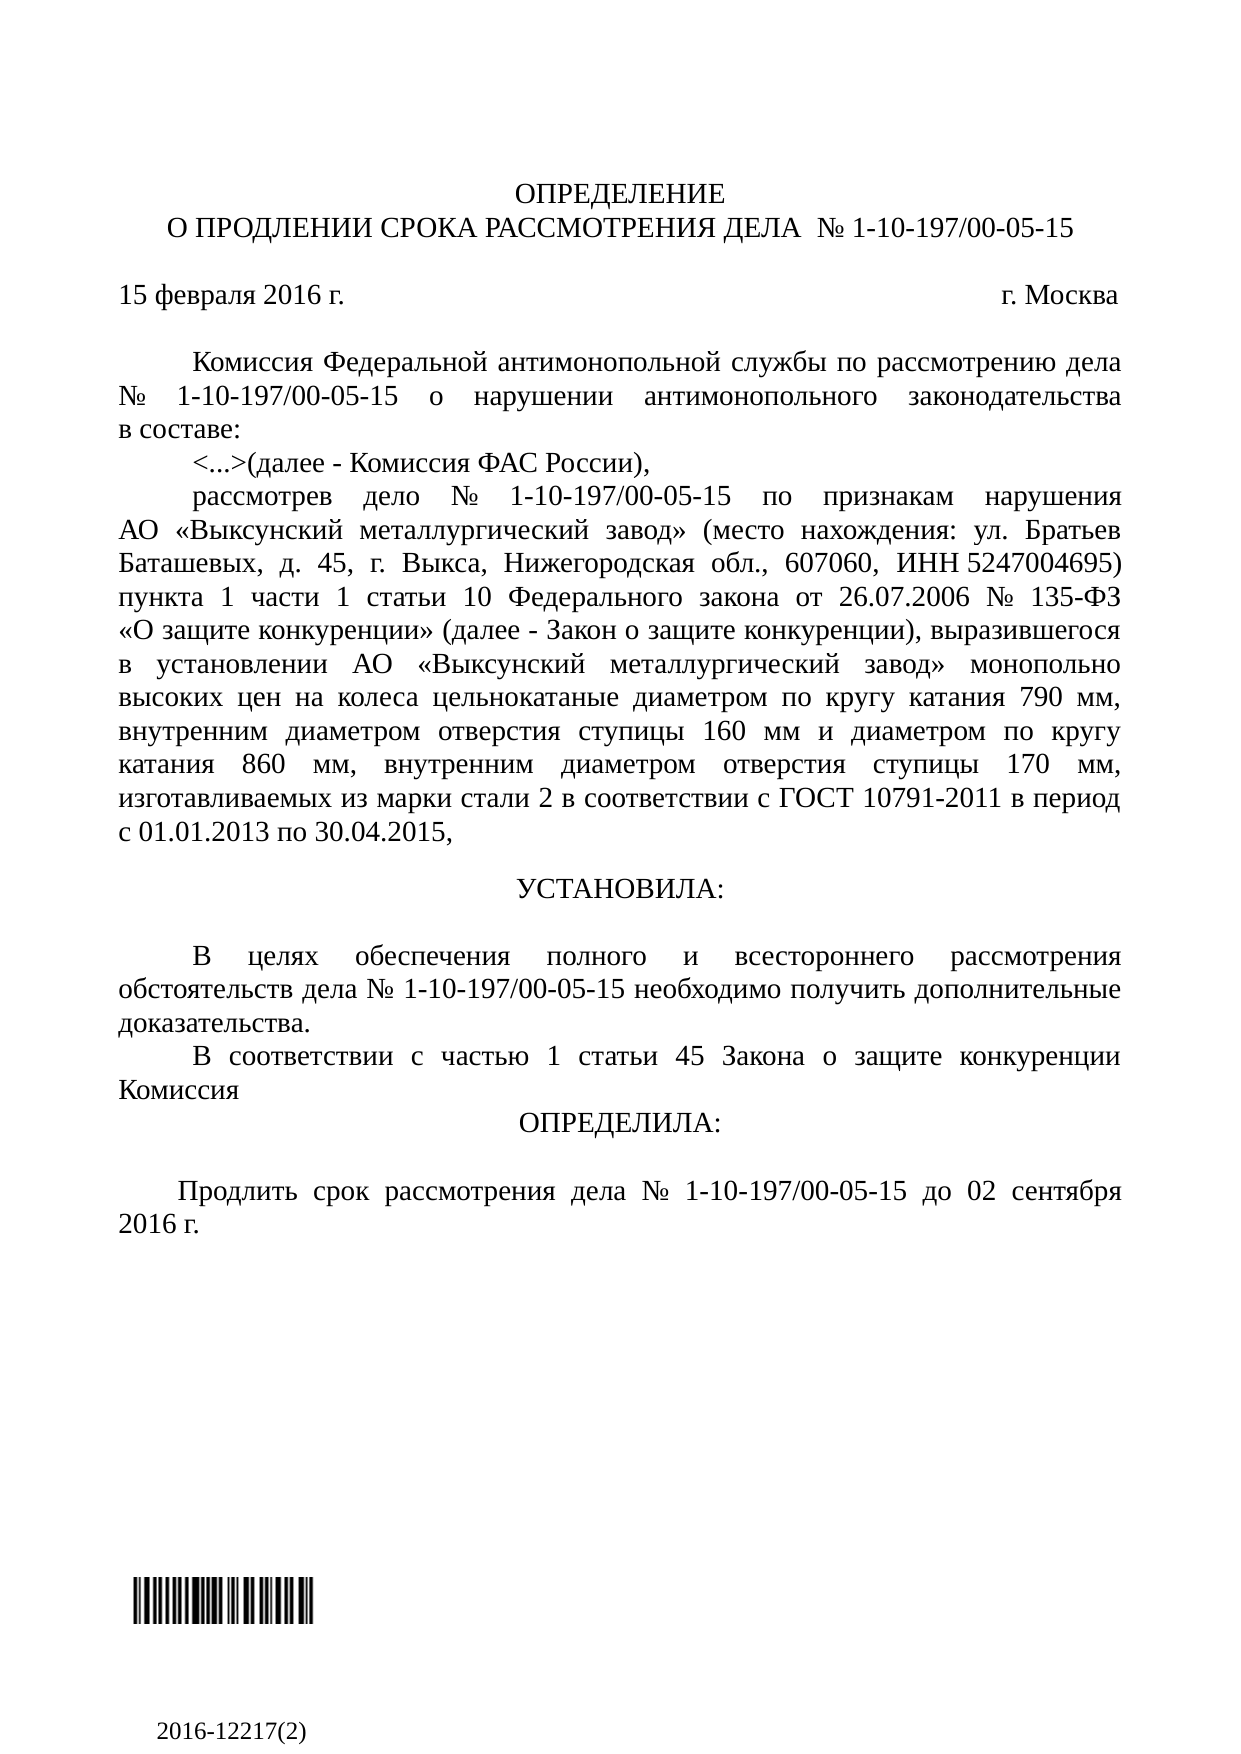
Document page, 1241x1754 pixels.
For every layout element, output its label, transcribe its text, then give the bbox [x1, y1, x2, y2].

text УСТАНОВИЛА: [118, 871, 1122, 904]
text рассмотрев дело № 1-10-197/00-05-15 по признакам нарушения АО «Выксунский металлургический завод» (место нахождения: ул. Братьев Баташевых, д. 45, г. Выкса, Нижегородская обл., 607060, ИНН 5247004695) пункта 1 части 1 статьи 10 Федерального закона от 26.07.2006 № 135-ФЗ «О защите конкуренции» (далее - Закон о защите конкуренции), выразившегося в установлении АО «Выксунский металлургический завод» монопольно высоких цен на колеса цельнокатаные диаметром по кругу катания 790 мм, внутренним диаметром отверстия ступицы 160 мм и диаметром по кругу катания 860 мм, внутренним диаметром отверстия ступицы 170 мм, изготавливаемых из марки стали 2 в соответствии с ГОСТ 10791-2011 в период с 01.01.2013 по 30.04.2015, [118, 478, 1122, 847]
text Комиссия Федеральной антимонопольной службы по рассмотрению дела № 1-10-197/00-05-15 о нарушении антимонопольного законодательства в составе: [118, 344, 1122, 445]
text В целях обеспечения полного и всестороннего рассмотрения обстоятельств дела № 1-10-197/00-05-15 необходимо получить дополнительные доказательства. [118, 938, 1122, 1038]
text В соответствии с частью 1 статьи 45 Закона о защите конкуренции Комиссия [118, 1038, 1122, 1106]
text 15 февраля 2016 г. г. Москва [118, 277, 1122, 311]
text Продлить срок рассмотрения дела № 1-10-197/00-05-15 до 02 сентября 2016 г. [118, 1173, 1122, 1240]
text ОПРЕДЕЛЕНИЕ [118, 176, 1122, 210]
picture [118, 1577, 331, 1624]
text <...>(далее - Комиссия ФАС России), [118, 445, 1122, 478]
text ОПРЕДЕЛИЛА: [118, 1106, 1122, 1139]
text О ПРОДЛЕНИИ СРОКА РАССМОТРЕНИЯ ДЕЛА № 1-10-197/00-05-15 [118, 210, 1122, 243]
